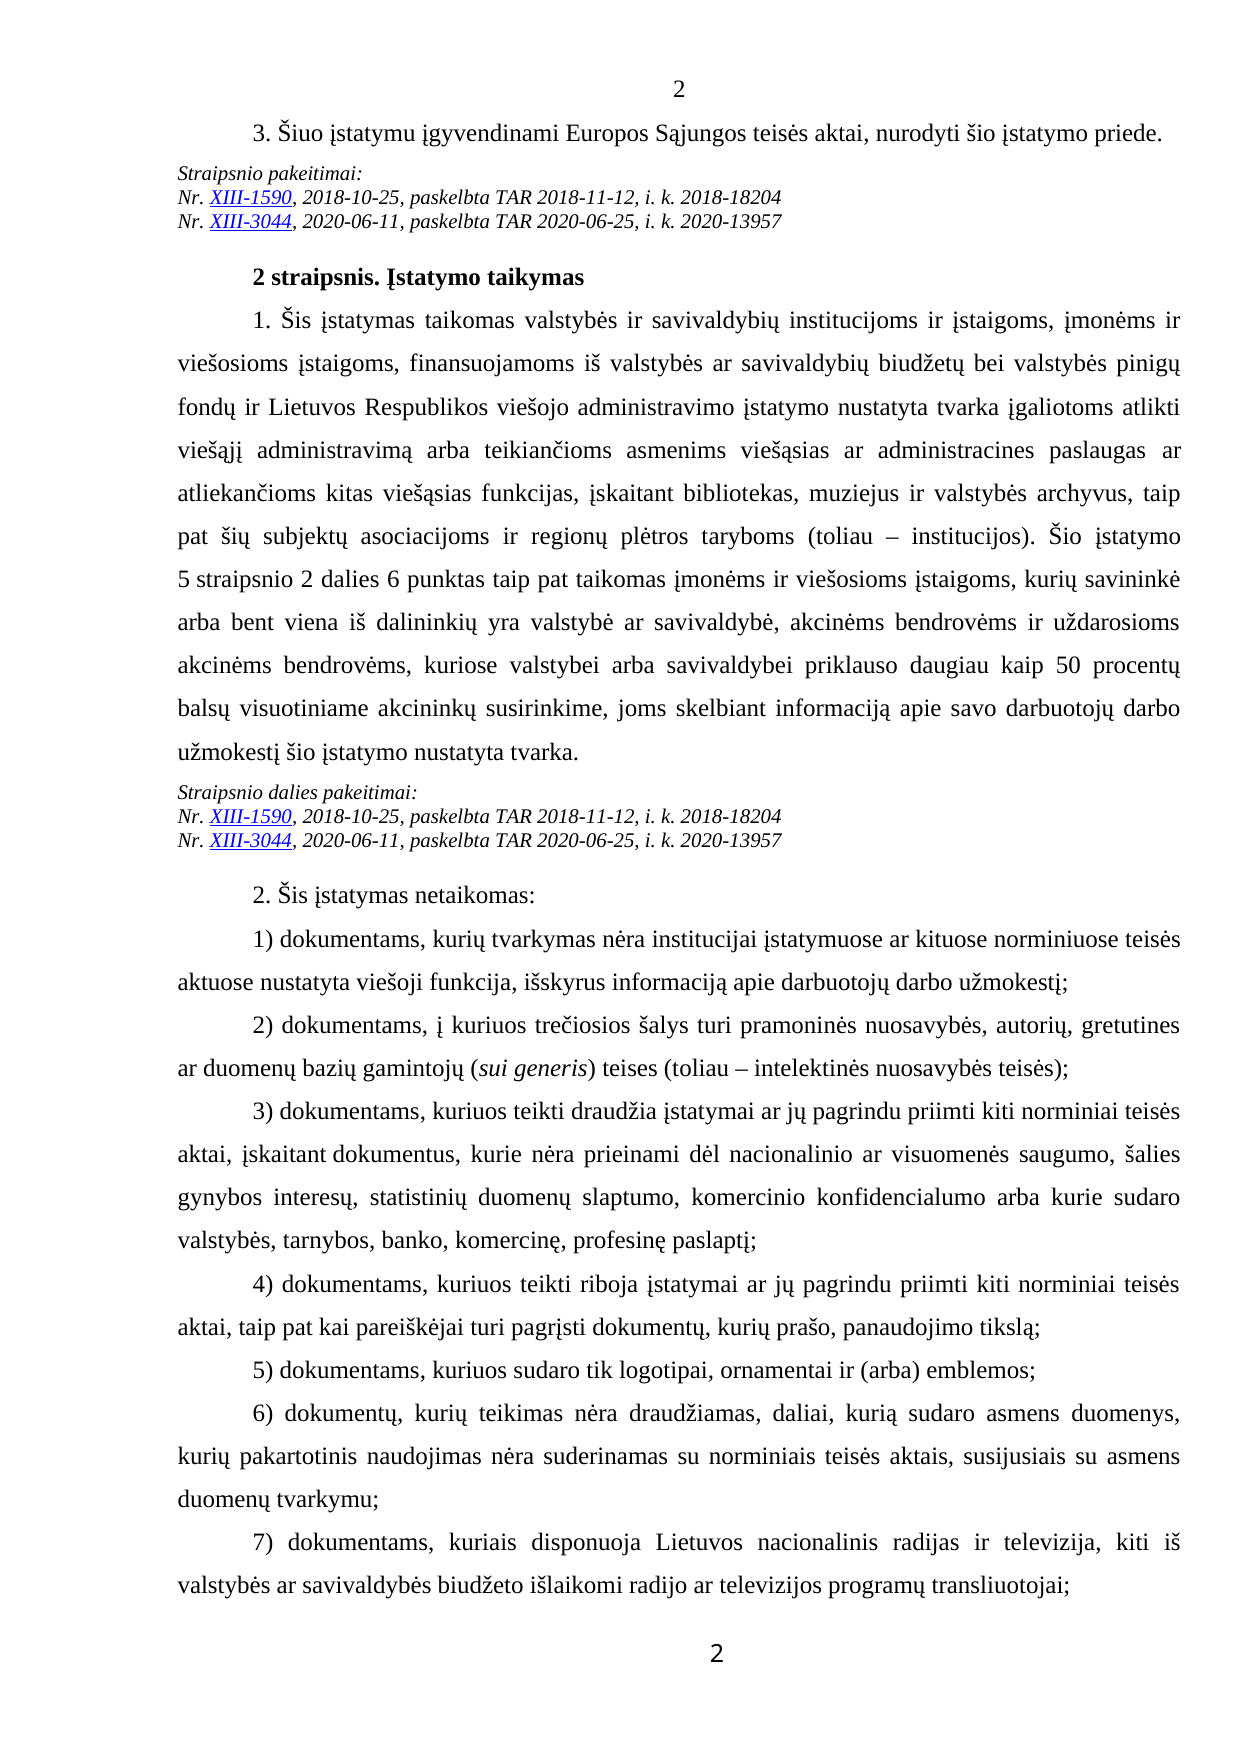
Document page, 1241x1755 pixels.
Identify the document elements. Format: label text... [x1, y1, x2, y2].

text 3. Šiuo įstatymu įgyvendinami Europos Sąjungos teisės aktai, nurodyti šio įstatymo priede. [177, 118, 1181, 147]
text 6) dokumentų, kurių teikimas nėra draudžiamas, daliai, kurią sudaro asmens duomenys, kurių pakartotinis naudojimas nėra suderinamas su norminiais teisės aktais, susijusiais su asmens duomenų tvarkymu; [177, 1398, 1181, 1513]
text Nr. XIII-1590, 2018-10-25, paskelbta TAR 2018-11-12, i. k. 2018-18204 [177, 804, 1181, 828]
text Straipsnio dalies pakeitimai: [177, 780, 1181, 804]
text Nr. XIII-3044, 2020-06-11, paskelbta TAR 2020-06-25, i. k. 2020-13957 [177, 828, 1181, 852]
text 2. Šis įstatymas netaikomas: [177, 881, 1181, 909]
text 1. Šis įstatymas taikomas valstybės ir savivaldybių institucijoms ir įstaigoms, įmonėms ir viešosioms įstaigoms, finansuojamoms iš valstybės ar savivaldybių biudžetų bei valstybės pinigų fondų ir Lietuvos Respublikos viešojo administravimo įstatymo nustatyta tvarka įgaliotoms atlikti viešąjį administravimą arba teikiančioms asmenims viešąsias ar administracines paslaugas ar atliekančioms kitas viešąsias funkcijas, įskaitant bibliotekas, muziejus ir valstybės archyvus, taip pat šių subjektų asociacijoms ir regionų plėtros taryboms (toliau – institucijos). Šio įstatymo 5 straipsnio 2 dalies 6 punktas taip pat taikomas įmonėms ir viešosioms įstaigoms, kurių savininkė arba bent viena iš dalininkių yra valstybė ar savivaldybė, akcinėms bendrovėms ir uždarosioms akcinėms bendrovėms, kuriose valstybei arba savivaldybei priklauso daugiau kaip 50 procentų balsų visuotiniame akcininkų susirinkime, joms skelbiant informaciją apie savo darbuotojų darbo užmokestį šio įstatymo nustatyta tvarka. [177, 305, 1181, 765]
text Nr. XIII-3044, 2020-06-11, paskelbta TAR 2020-06-25, i. k. 2020-13957 [177, 209, 1181, 233]
text 4) dokumentams, kuriuos teikti riboja įstatymai ar jų pagrindu priimti kiti norminiai teisės aktai, taip pat kai pareiškėjai turi pagrįsti dokumentų, kurių prašo, panaudojimo tikslą; [177, 1269, 1181, 1341]
text 2) dokumentams, į kuriuos trečiosios šalys turi pramoninės nuosavybės, autorių, gretutines ar duomenų bazių gamintojų (sui generis) teises (toliau – intelektinės nuosavybės teisės); [177, 1010, 1181, 1082]
text 2 straipsnis. Įstatymo taikymas [177, 262, 1181, 291]
text Straipsnio pakeitimai: [177, 161, 1181, 185]
text Nr. XIII-1590, 2018-10-25, paskelbta TAR 2018-11-12, i. k. 2018-18204 [177, 185, 1181, 209]
text 1) dokumentams, kurių tvarkymas nėra institucijai įstatymuose ar kituose norminiuose teisės aktuose nustatyta viešoji funkcija, išskyrus informaciją apie darbuotojų darbo užmokestį; [177, 924, 1181, 996]
text 5) dokumentams, kuriuos sudaro tik logotipai, ornamentai ir (arba) emblemos; [177, 1355, 1181, 1384]
text 3) dokumentams, kuriuos teikti draudžia įstatymai ar jų pagrindu priimti kiti norminiai teisės aktai, įskaitant dokumentus, kurie nėra prieinami dėl nacionalinio ar visuomenės saugumo, šalies gynybos interesų, statistinių duomenų slaptumo, komercinio konfidencialumo arba kurie sudaro valstybės, tarnybos, banko, komercinę, profesinę paslaptį; [177, 1096, 1181, 1254]
text 7) dokumentams, kuriais disponuoja Lietuvos nacionalinis radijas ir televizija, kiti iš valstybės ar savivaldybės biudžeto išlaikomi radijo ar televizijos programų transliuotojai; [177, 1527, 1181, 1599]
